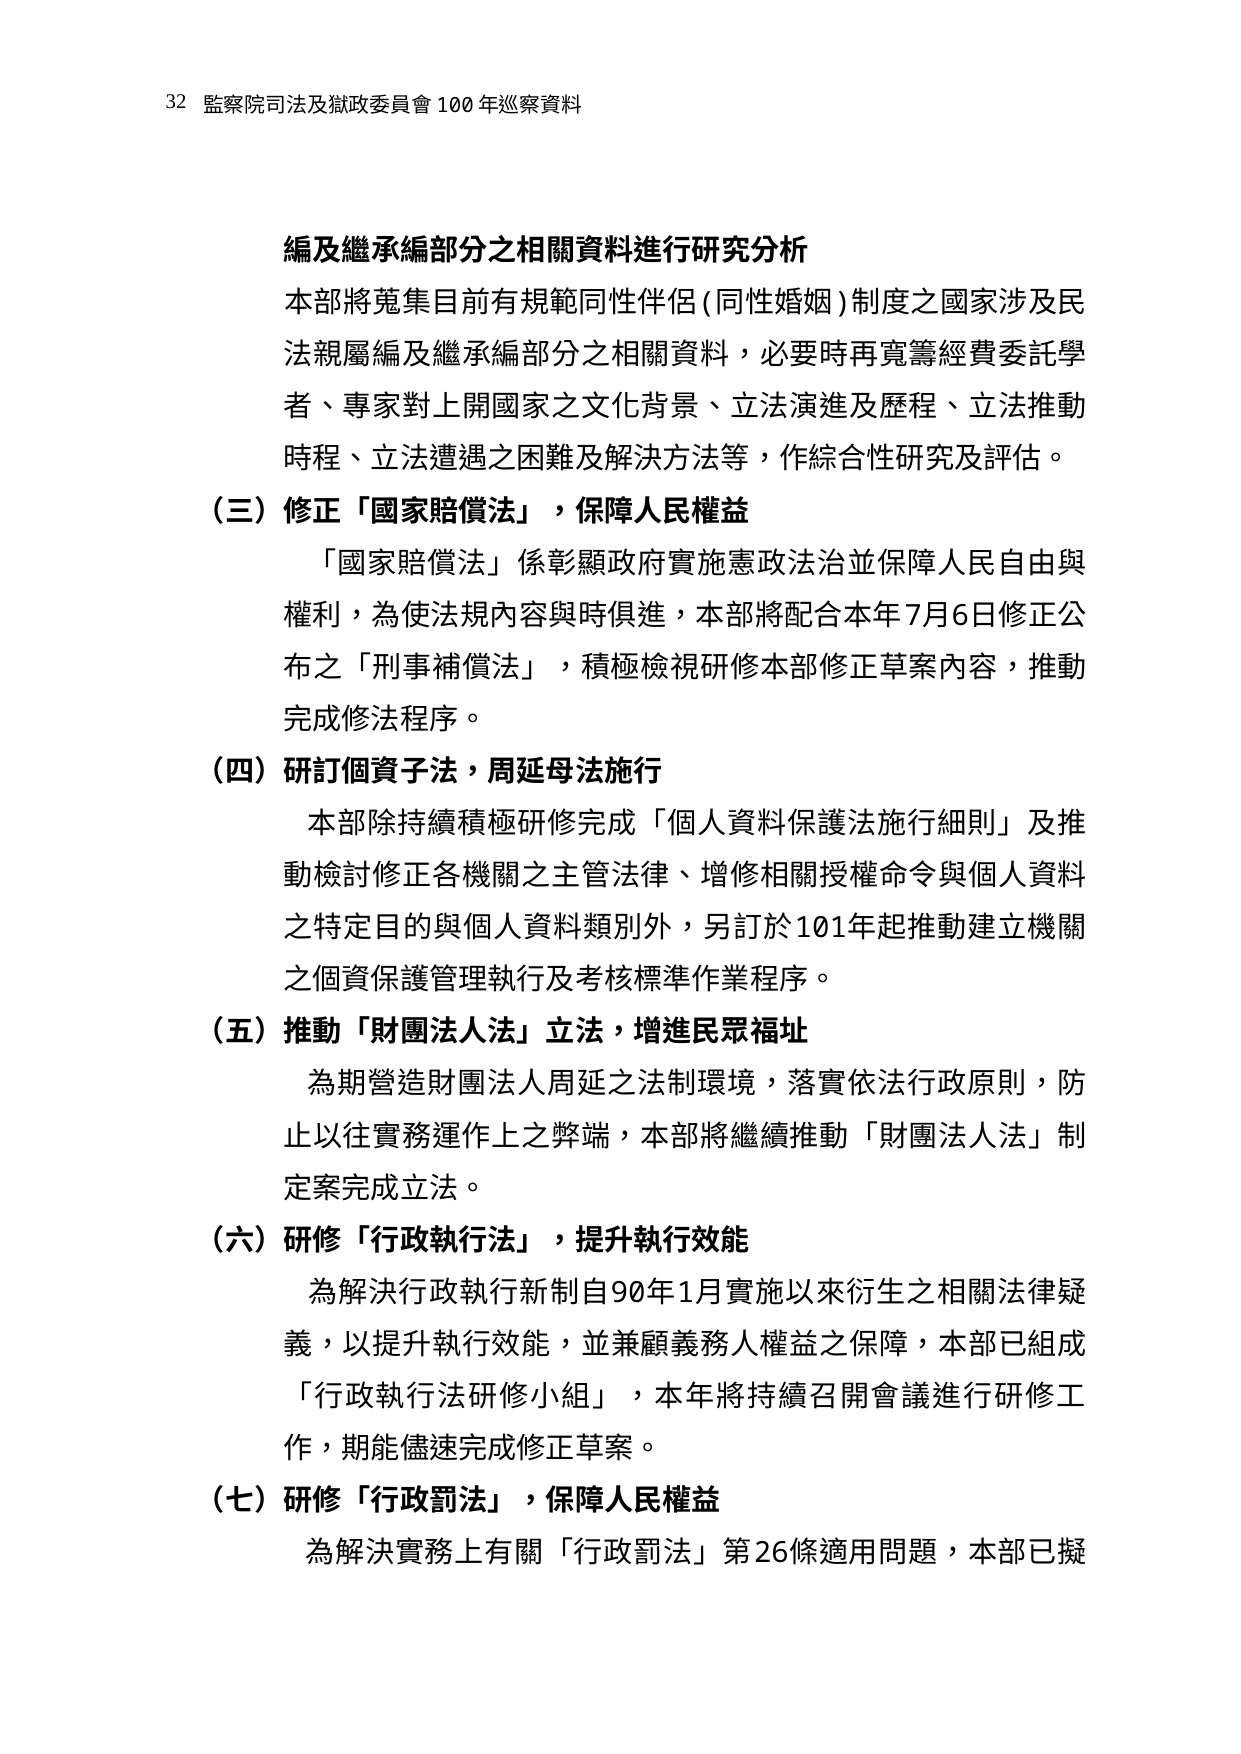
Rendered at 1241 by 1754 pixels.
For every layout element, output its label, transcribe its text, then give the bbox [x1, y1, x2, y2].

text 為解決實務上有關「行政罰法」第26條適用問題，本部已擬 [196, 1521, 1087, 1573]
text （五）推動「財團法人法」立法，增進民眾福址 [196, 1000, 1087, 1052]
text （三）修正「國家賠償法」，保障人民權益 [196, 479, 1087, 531]
text 本部將蒐集目前有規範同性伴侶(同性婚姻)制度之國家涉及民法親屬編及繼承編部分之相關資料，必要時再寬籌經費委託學者、專家對上開國家之文化背景、立法演進及歷程、立法推動時程、立法遭遇之困難及解決方法等，作綜合性研究及評估。 [196, 271, 1087, 479]
text 「國家賠償法」係彰顯政府實施憲政法治並保障人民自由與權利，為使法規內容與時俱進，本部將配合本年7月6日修正公布之「刑事補償法」，積極檢視研修本部修正草案內容，推動完成修法程序。 [196, 531, 1087, 740]
text （六）研修「行政執行法」，提升執行效能 [196, 1208, 1087, 1261]
text （四）研訂個資子法，周延母法施行 [196, 740, 1087, 792]
text 為期營造財團法人周延之法制環境，落實依法行政原則，防止以往實務運作上之弊端，本部將繼續推動「財團法人法」制定案完成立法。 [196, 1052, 1087, 1208]
text 為解決行政執行新制自90年1月實施以來衍生之相關法律疑義，以提升執行效能，並兼顧義務人權益之保障，本部已組成「行政執行法研修小組」，本年將持續召開會議進行研修工作，期能儘速完成修正草案。 [196, 1261, 1087, 1469]
text 本部除持續積極研修完成「個人資料保護法施行細則」及推動檢討修正各機關之主管法律、增修相關授權命令與個人資料之特定目的與個人資料類別外，另訂於101年起推動建立機關之個資保護管理執行及考核標準作業程序。 [196, 792, 1087, 1000]
text 編及繼承編部分之相關資料進行研究分析 [196, 219, 1087, 271]
text （七）研修「行政罰法」，保障人民權益 [196, 1469, 1087, 1521]
